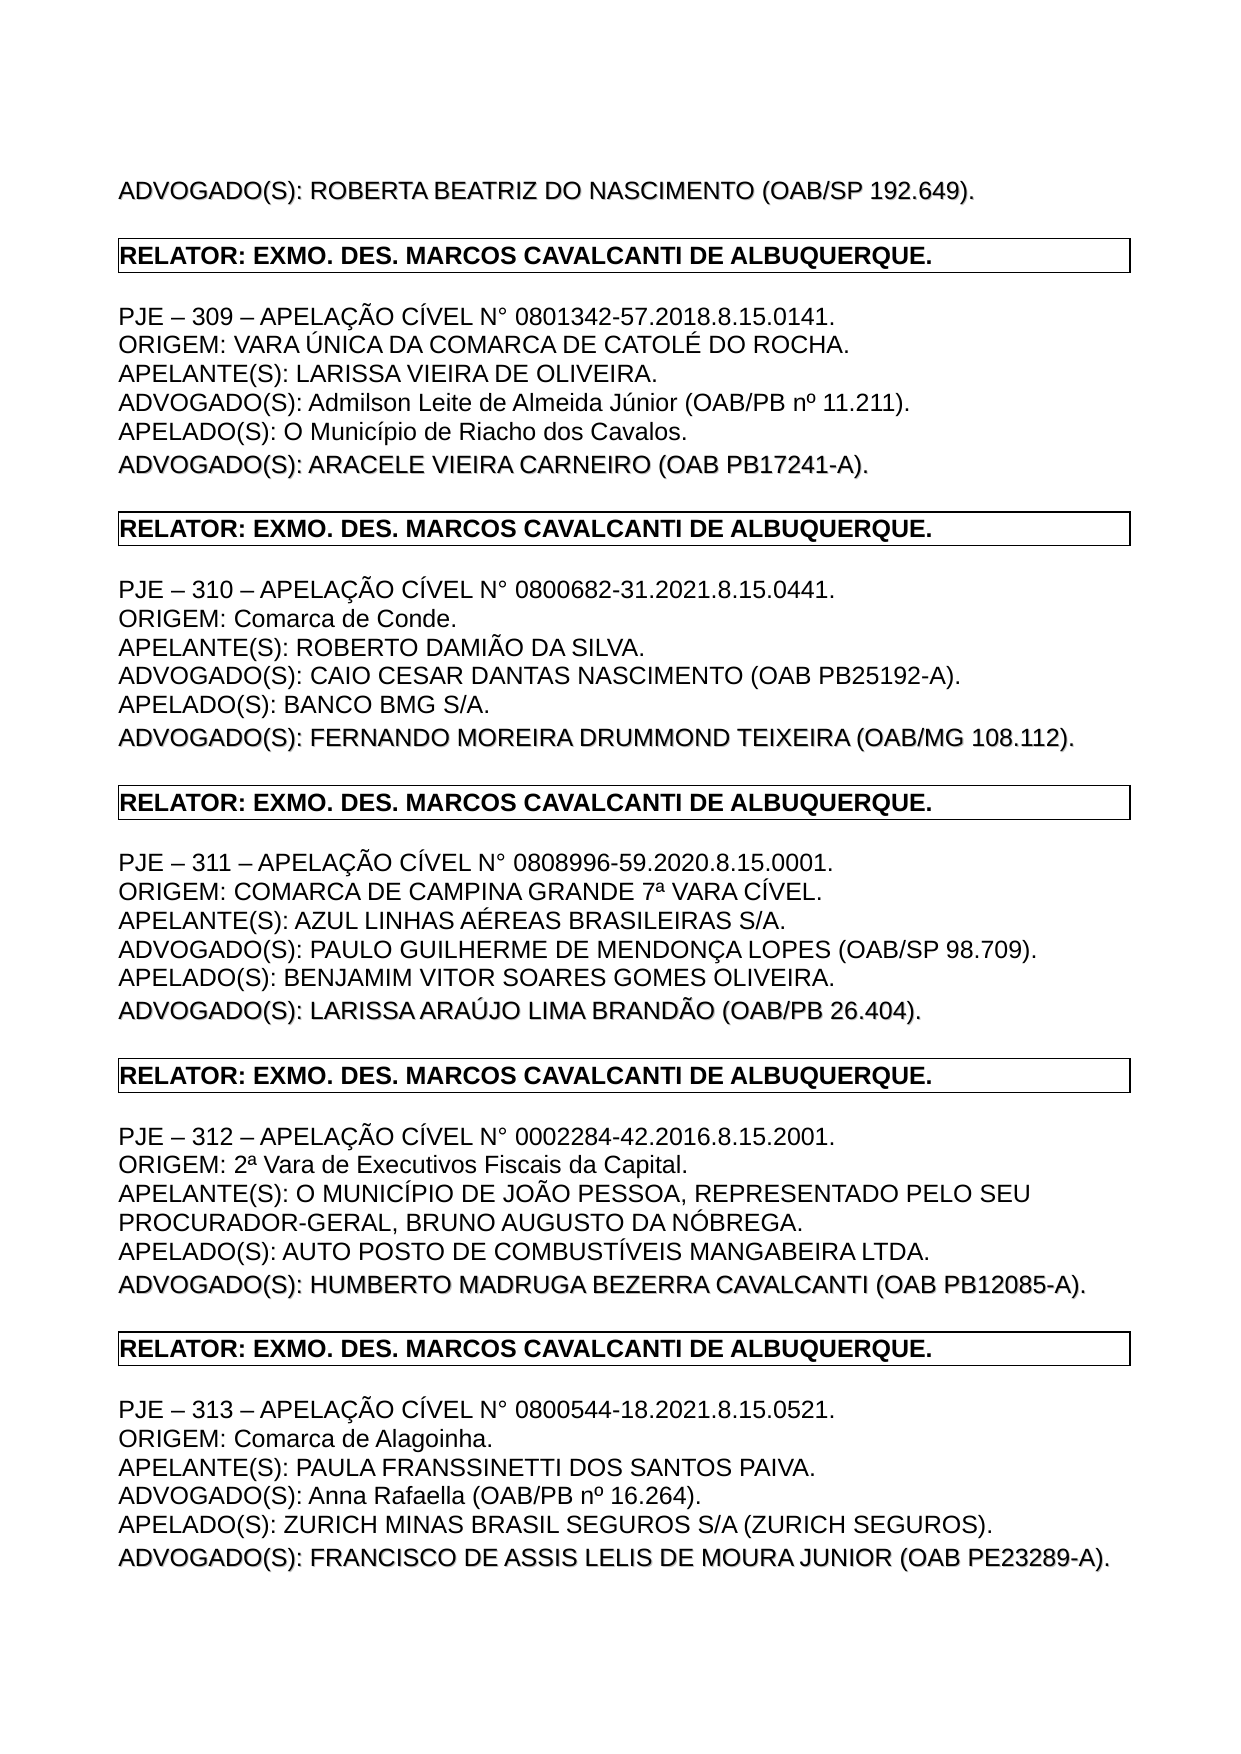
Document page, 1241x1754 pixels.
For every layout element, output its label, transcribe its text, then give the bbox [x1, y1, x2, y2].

text ADVOGADO(S): HUMBERTO MADRUGA BEZERRA CAVALCANTI (OAB PB12085-A). [118, 1270, 1131, 1298]
text ADVOGADO(S): FERNANDO MOREIRA DRUMMOND TEIXEIRA (OAB/MG 108.112). [118, 723, 1131, 752]
text ORIGEM: VARA ÚNICA DA COMARCA DE CATOLÉ DO ROCHA. [118, 331, 1122, 359]
text APELADO(S): BANCO BMG S/A. [118, 690, 1122, 719]
text ADVOGADO(S): CAIO CESAR DANTAS NASCIMENTO (OAB PB25192-A). [118, 661, 1122, 690]
text APELADO(S): ZURICH MINAS BRASIL SEGUROS S/A (ZURICH SEGUROS). [118, 1510, 1122, 1539]
text RELATOR: EXMO. DES. MARCOS CAVALCANTI DE ALBUQUERQUE. [119, 513, 1129, 545]
text ADVOGADO(S): Admilson Leite de Almeida Júnior (OAB/PB nº 11.211). [118, 388, 1122, 417]
text ORIGEM: COMARCA DE CAMPINA GRANDE 7ª VARA CÍVEL. [118, 877, 1122, 906]
text ORIGEM: 2ª Vara de Executivos Fiscais da Capital. [118, 1151, 1122, 1179]
text PJE – 309 – APELAÇÃO CÍVEL N° 0801342-57.2018.8.15.0141. [118, 302, 1122, 331]
text ORIGEM: Comarca de Conde. [118, 604, 1122, 633]
text APELANTE(S): PAULA FRANSSINETTI DOS SANTOS PAIVA. [118, 1453, 1122, 1481]
text APELANTE(S): ROBERTO DAMIÃO DA SILVA. [118, 633, 1122, 661]
text RELATOR: EXMO. DES. MARCOS CAVALCANTI DE ALBUQUERQUE. [119, 1333, 1129, 1365]
text PJE – 311 – APELAÇÃO CÍVEL N° 0808996-59.2020.8.15.0001. [118, 848, 1122, 877]
text PJE – 312 – APELAÇÃO CÍVEL N° 0002284-42.2016.8.15.2001. [118, 1122, 1122, 1151]
text ADVOGADO(S): ROBERTA BEATRIZ DO NASCIMENTO (OAB/SP 192.649). [118, 176, 1131, 205]
text APELANTE(S): O MUNICÍPIO DE JOÃO PESSOA, REPRESENTADO PELO SEU PROCURADOR-GERAL, BRUNO AUGUSTO DA NÓBREGA. [118, 1179, 1122, 1237]
text ADVOGADO(S): LARISSA ARAÚJO LIMA BRANDÃO (OAB/PB 26.404). [118, 996, 1131, 1025]
text APELADO(S): O Município de Riacho dos Cavalos. [118, 417, 1122, 446]
text APELADO(S): BENJAMIM VITOR SOARES GOMES OLIVEIRA. [118, 963, 1122, 992]
text APELANTE(S): LARISSA VIEIRA DE OLIVEIRA. [118, 359, 1122, 388]
text ADVOGADO(S): FRANCISCO DE ASSIS LELIS DE MOURA JUNIOR (OAB PE23289-A). [118, 1543, 1131, 1572]
text RELATOR: EXMO. DES. MARCOS CAVALCANTI DE ALBUQUERQUE. [119, 786, 1129, 819]
text PJE – 313 – APELAÇÃO CÍVEL N° 0800544-18.2021.8.15.0521. [118, 1395, 1122, 1424]
text PJE – 310 – APELAÇÃO CÍVEL N° 0800682-31.2021.8.15.0441. [118, 575, 1122, 604]
text RELATOR: EXMO. DES. MARCOS CAVALCANTI DE ALBUQUERQUE. [119, 239, 1129, 272]
text ADVOGADO(S): Anna Rafaella (OAB/PB nº 16.264). [118, 1481, 1122, 1510]
text ADVOGADO(S): PAULO GUILHERME DE MENDONÇA LOPES (OAB/SP 98.709). [118, 935, 1122, 963]
text APELANTE(S): AZUL LINHAS AÉREAS BRASILEIRAS S/A. [118, 906, 1122, 935]
text ADVOGADO(S): ARACELE VIEIRA CARNEIRO (OAB PB17241-A). [118, 450, 1131, 478]
text RELATOR: EXMO. DES. MARCOS CAVALCANTI DE ALBUQUERQUE. [119, 1059, 1129, 1092]
text ORIGEM: Comarca de Alagoinha. [118, 1424, 1122, 1453]
text APELADO(S): AUTO POSTO DE COMBUSTÍVEIS MANGABEIRA LTDA. [118, 1237, 1122, 1266]
